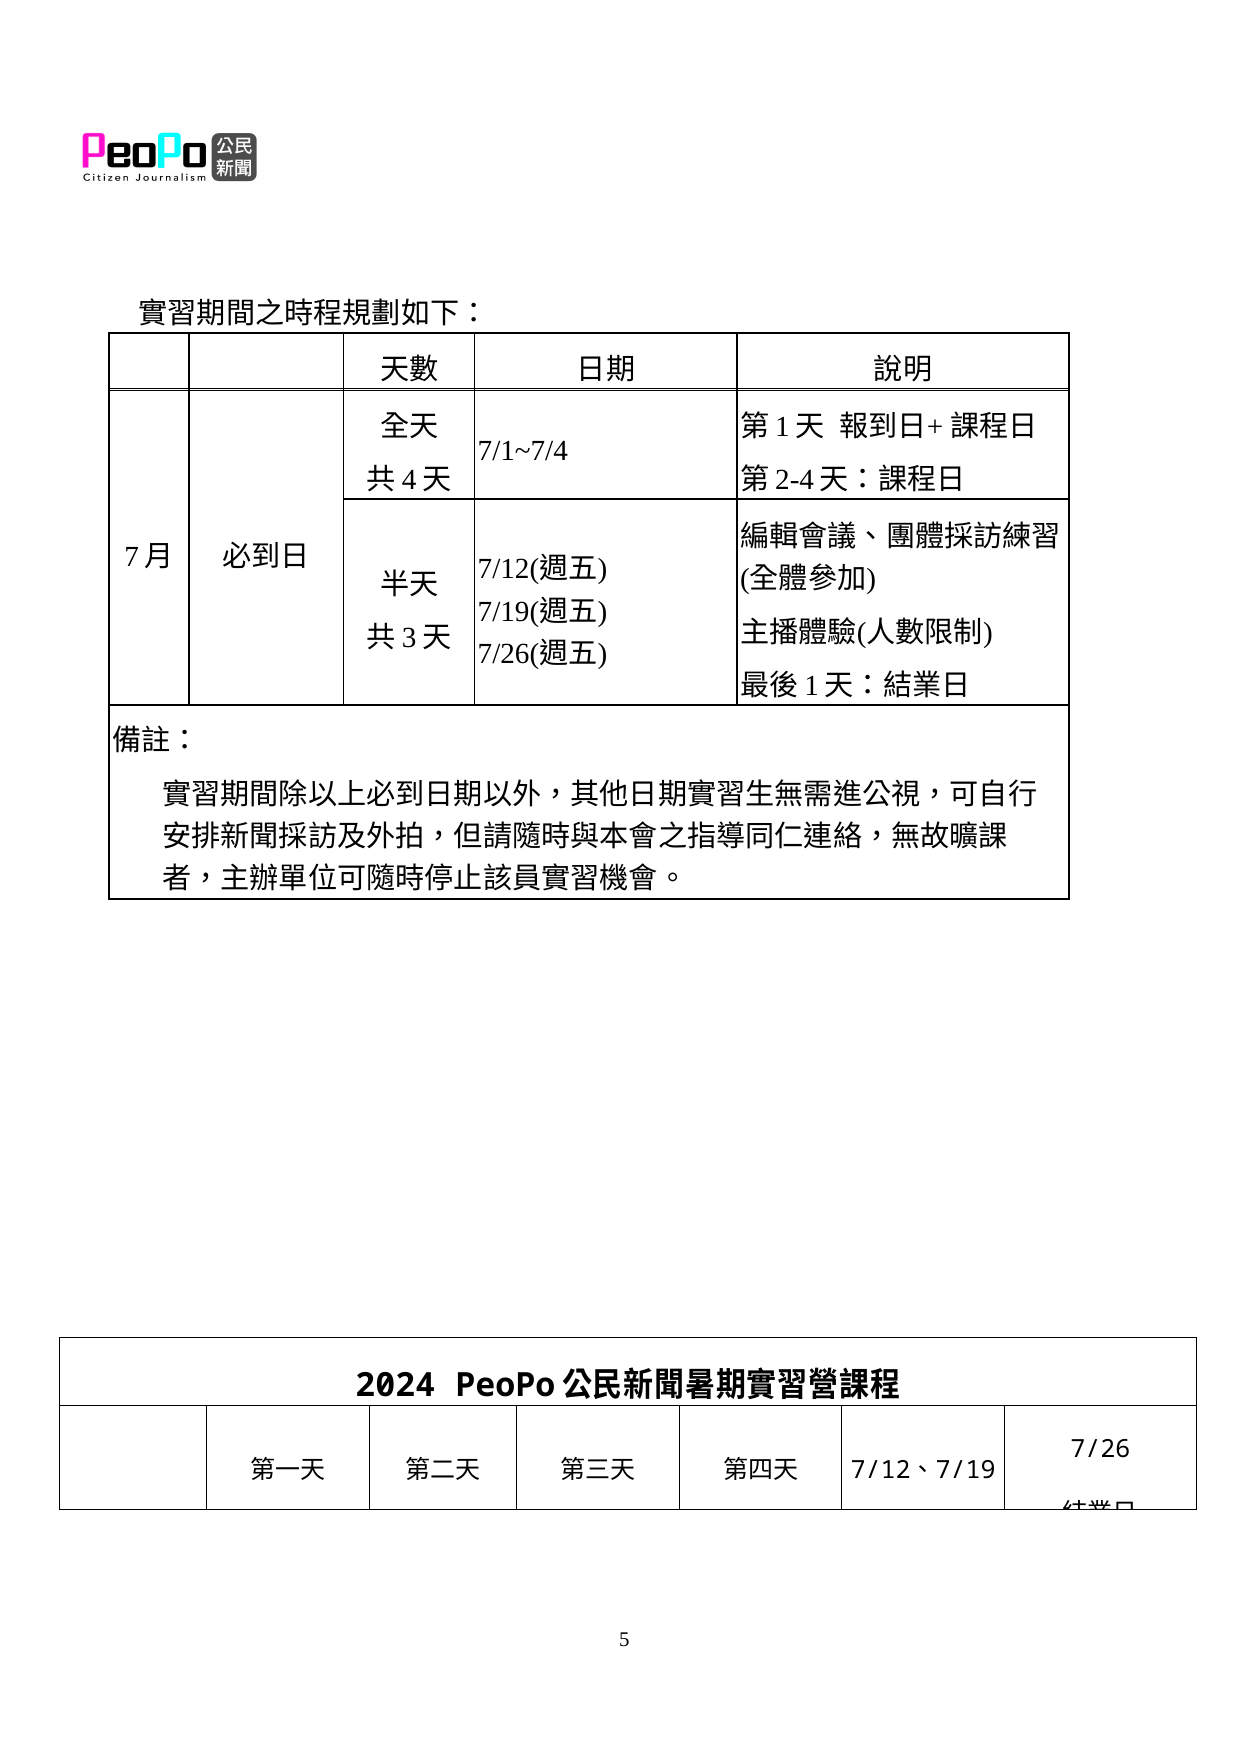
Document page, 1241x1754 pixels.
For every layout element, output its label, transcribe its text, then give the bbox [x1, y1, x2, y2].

table_cell 7/1~7/4 [475, 391, 736, 498]
table_header [190, 334, 343, 388]
table_cell 第三天 [517, 1406, 679, 1509]
table_cell 編輯會議、團體採訪練習(全體參加) 主播體驗(人數限制) 最後1天：結業日 [738, 500, 1068, 704]
table_cell 7/26 結業日 [1005, 1406, 1196, 1509]
table_header 天數 [344, 334, 474, 388]
table_cell 半天 共3天 [344, 500, 474, 704]
table_cell 第四天 [680, 1406, 841, 1509]
table_cell 7月 [110, 391, 188, 704]
table_cell 7/12(週五) 7/19(週五) 7/26(週五) [475, 500, 736, 704]
table_cell 備註： 實習期間除以上必到日期以外，其他日期實習生無需進公視，可自行安排新聞採訪及外拍，但請隨時與本會之指導同仁連絡，無故曠課者，主辦單位可隨時停止該員實習機會。 [110, 706, 1068, 897]
table_header 日期 [475, 334, 736, 388]
table_cell 7/12、7/19 [842, 1406, 1004, 1509]
table_cell 第1天 報到日+ 課程日 第2-4天：課程日 [738, 391, 1068, 498]
table_cell 第一天 [207, 1406, 369, 1509]
table_cell 第二天 [370, 1406, 516, 1509]
table_cell [60, 1406, 206, 1509]
table_cell 全天 共4天 [344, 391, 474, 498]
table_header [110, 334, 188, 388]
table_cell 必到日 [190, 391, 343, 704]
table_header 2024 PeoPo公民新聞暑期實習營課程 [60, 1338, 1196, 1405]
text 實習期間之時程規劃如下： [109, 286, 1181, 332]
table_header 說明 [738, 334, 1068, 388]
